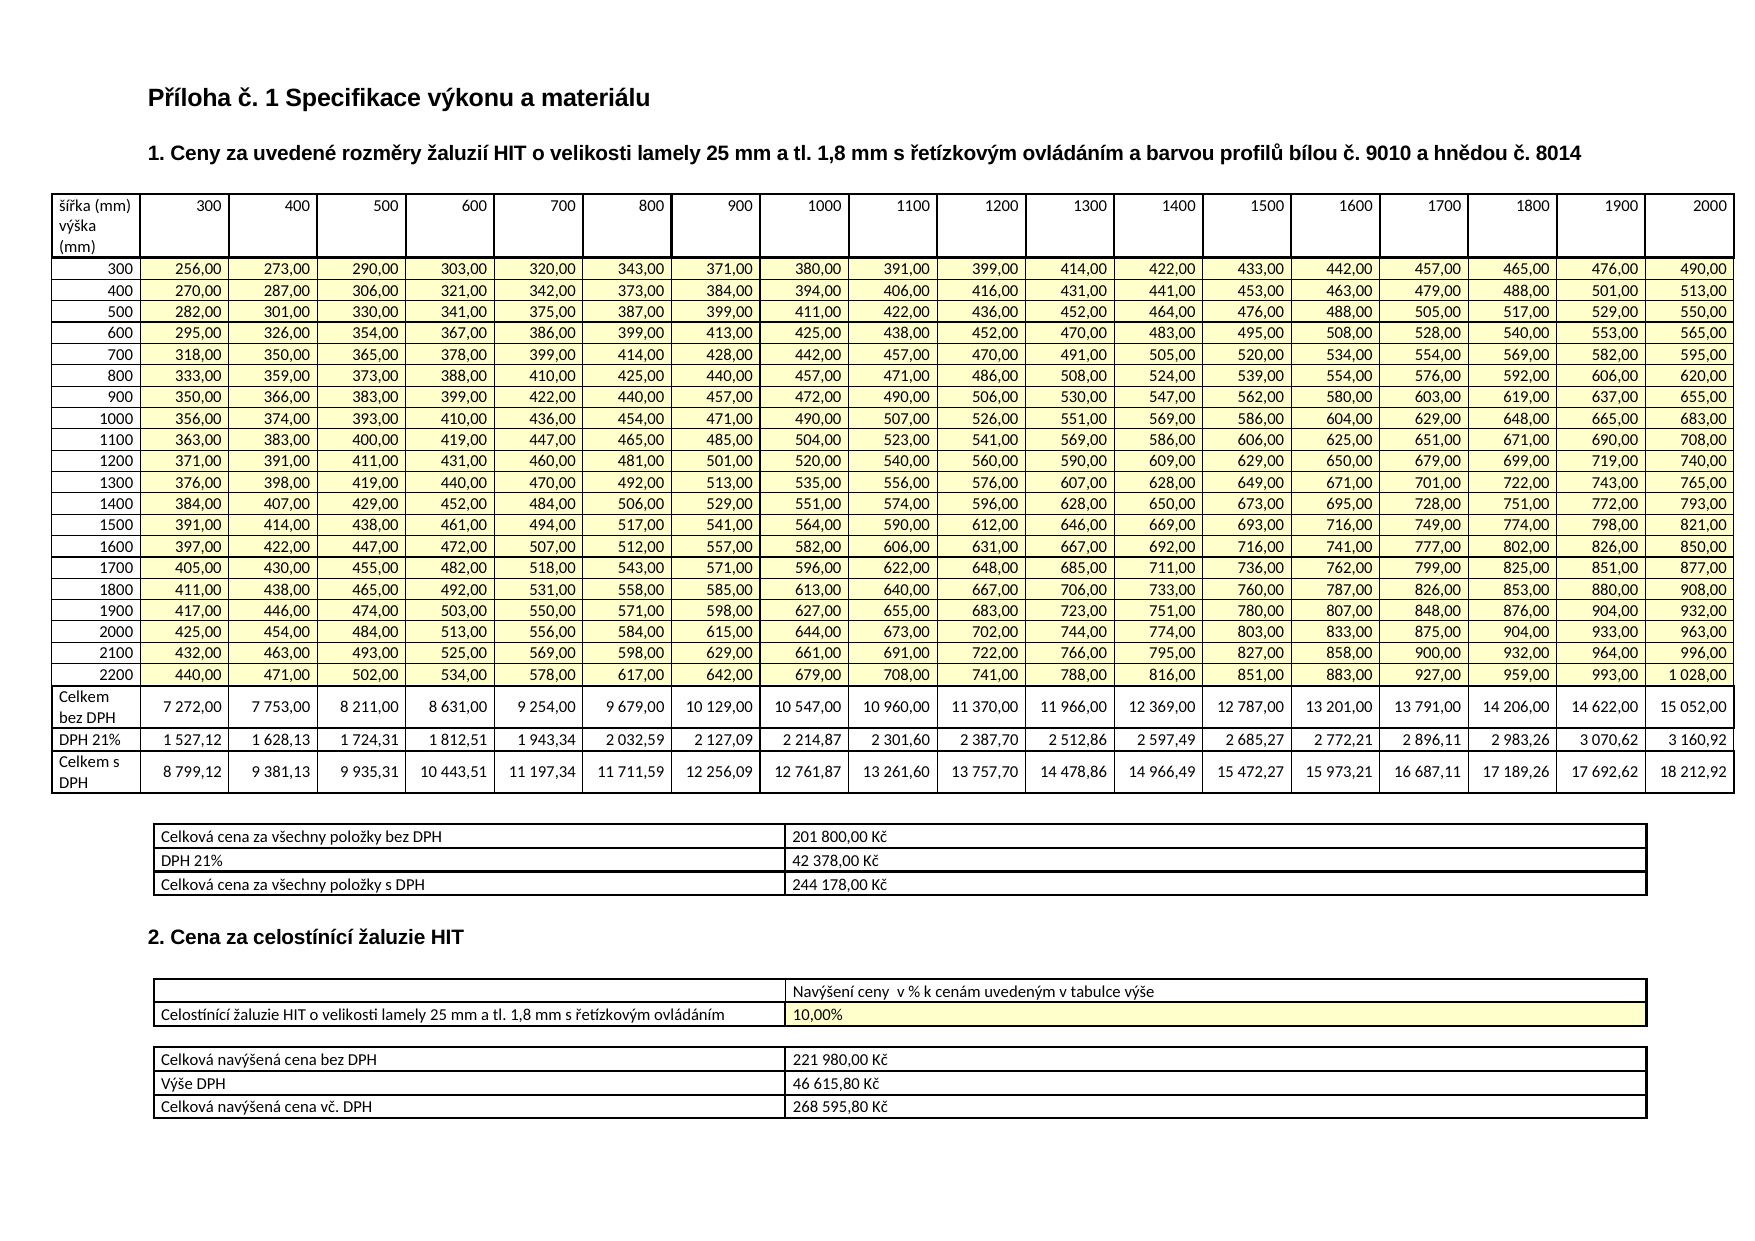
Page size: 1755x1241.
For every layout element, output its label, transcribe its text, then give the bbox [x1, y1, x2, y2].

table_header 1800 [1469, 195, 1556, 216]
table_cell 637,00 [1557, 387, 1645, 407]
table_cell 384,00 [672, 280, 759, 300]
table_cell 388,00 [406, 365, 494, 386]
table_cell 646,00 [1026, 515, 1114, 535]
table_header šířka (mm) [53, 195, 139, 216]
table_cell 825,00 [1469, 558, 1556, 578]
table_header 1900 [1558, 195, 1644, 216]
table_cell 428,00 [672, 344, 759, 364]
table_cell 667,00 [1026, 536, 1114, 556]
table_cell 373,00 [583, 280, 671, 300]
table_cell 438,00 [849, 323, 937, 343]
table_cell 558,00 [583, 579, 671, 599]
table_cell 13 757,70 [938, 752, 1025, 792]
table_cell 366,00 [229, 387, 317, 407]
table_cell 1 628,13 [229, 729, 317, 749]
table_cell 908,00 [1646, 579, 1733, 599]
table_cell 564,00 [761, 515, 848, 535]
table_cell 774,00 [1115, 621, 1202, 642]
table_cell 619,00 [1469, 387, 1556, 407]
table_cell 414,00 [1026, 259, 1114, 279]
table_cell 650,00 [1115, 493, 1202, 514]
table_cell 14 966,49 [1115, 752, 1202, 792]
table_cell 765,00 [1646, 472, 1733, 492]
table_cell 1400 [52, 493, 140, 514]
table_cell 576,00 [938, 472, 1025, 492]
table_cell 387,00 [583, 301, 671, 321]
table_cell 625,00 [1292, 429, 1379, 449]
table_cell 547,00 [1115, 387, 1202, 407]
table_cell 524,00 [1115, 365, 1202, 386]
table_cell 18 212,92 [1646, 752, 1733, 792]
table_header 800 [584, 195, 670, 216]
table_cell 996,00 [1646, 643, 1733, 663]
table_cell 436,00 [938, 301, 1025, 321]
table_cell 661,00 [761, 643, 848, 663]
table_cell 620,00 [1646, 365, 1733, 386]
table_cell 741,00 [938, 664, 1025, 684]
table_cell 932,00 [1469, 643, 1556, 663]
table_cell 690,00 [1557, 429, 1645, 449]
table_cell 14 622,00 [1557, 687, 1645, 727]
table_cell 650,00 [1292, 451, 1379, 471]
table_cell 46 615,80 Kč [786, 1072, 1645, 1093]
table_cell 900 [52, 387, 140, 407]
table_cell 598,00 [583, 643, 671, 663]
table_cell 2 387,70 [938, 729, 1025, 749]
table_cell 683,00 [1646, 408, 1733, 428]
table_cell 535,00 [761, 472, 848, 492]
table_cell 513,00 [406, 621, 494, 642]
table_cell 333,00 [141, 365, 228, 386]
table_cell 883,00 [1292, 664, 1379, 684]
table_cell 493,00 [318, 643, 405, 663]
table_cell 471,00 [849, 365, 937, 386]
table_cell 2 685,27 [1203, 729, 1291, 749]
table_cell 452,00 [1026, 301, 1114, 321]
table_cell 452,00 [406, 493, 494, 514]
table_cell 609,00 [1115, 451, 1202, 471]
table_cell 743,00 [1557, 472, 1645, 492]
table_cell 367,00 [406, 323, 494, 343]
table_cell 461,00 [406, 515, 494, 535]
table_cell 1700 [52, 558, 140, 578]
table_cell 571,00 [672, 558, 759, 578]
table_cell 751,00 [1469, 493, 1556, 514]
table_cell 506,00 [938, 387, 1025, 407]
table_cell 722,00 [938, 643, 1025, 663]
table_cell 642,00 [672, 664, 759, 684]
table_cell 541,00 [672, 515, 759, 535]
table_cell 371,00 [141, 451, 228, 471]
table_cell 900,00 [1380, 643, 1468, 663]
table_cell 1100 [52, 429, 140, 449]
table_cell 685,00 [1026, 558, 1114, 578]
table_cell 472,00 [761, 387, 848, 407]
table_header [155, 980, 785, 1001]
table_cell 15 973,21 [1292, 752, 1379, 792]
table_cell 11 711,59 [583, 752, 671, 792]
table_cell 505,00 [1115, 344, 1202, 364]
table_cell 17 692,62 [1557, 752, 1645, 792]
table_cell 560,00 [938, 451, 1025, 471]
table_cell 1200 [52, 451, 140, 471]
table_cell 598,00 [672, 600, 759, 620]
table_cell 723,00 [1026, 600, 1114, 620]
table_cell 454,00 [229, 621, 317, 642]
table_cell 400,00 [318, 429, 405, 449]
table_cell 649,00 [1203, 472, 1291, 492]
table_cell 719,00 [1557, 451, 1645, 471]
table_cell 1 724,31 [318, 729, 405, 749]
table_cell 627,00 [761, 600, 848, 620]
table_cell 799,00 [1380, 558, 1468, 578]
table_cell 9 381,13 [229, 752, 317, 792]
table_cell 2 772,21 [1292, 729, 1379, 749]
table_cell [938, 216, 1025, 256]
table_cell 733,00 [1115, 579, 1202, 599]
table_cell 1500 [52, 515, 140, 535]
table_cell 2 214,87 [761, 729, 848, 749]
table_cell 490,00 [761, 408, 848, 428]
table_cell 629,00 [1203, 451, 1291, 471]
table_cell 622,00 [849, 558, 937, 578]
table_cell 655,00 [849, 600, 937, 620]
table_cell 612,00 [938, 515, 1025, 535]
table_cell 1 028,00 [1646, 664, 1733, 684]
table_cell 431,00 [1026, 280, 1114, 300]
table_cell 539,00 [1203, 365, 1291, 386]
table_cell 1 812,51 [406, 729, 494, 749]
table_cell 585,00 [672, 579, 759, 599]
table_cell 465,00 [318, 579, 405, 599]
table_cell 880,00 [1557, 579, 1645, 599]
table_cell 741,00 [1292, 536, 1379, 556]
table_cell 485,00 [672, 429, 759, 449]
table_cell 397,00 [141, 536, 228, 556]
table_cell 457,00 [672, 387, 759, 407]
table_cell 2 032,59 [583, 729, 671, 749]
table_cell 492,00 [406, 579, 494, 599]
table_cell 365,00 [318, 344, 405, 364]
table_cell [584, 216, 670, 256]
table_cell 640,00 [849, 579, 937, 599]
table_cell 504,00 [761, 429, 848, 449]
table_cell 655,00 [1646, 387, 1733, 407]
table_header 201 800,00 Kč [786, 825, 1645, 847]
table_cell 11 966,00 [1026, 687, 1114, 727]
table_cell 683,00 [938, 600, 1025, 620]
table_header 1600 [1292, 195, 1379, 216]
table_cell 10 547,00 [761, 687, 848, 727]
table_cell 904,00 [1469, 621, 1556, 642]
table_cell 876,00 [1469, 600, 1556, 620]
table_cell 440,00 [406, 472, 494, 492]
table_header 600 [407, 195, 493, 216]
table_cell 693,00 [1203, 515, 1291, 535]
table_cell 858,00 [1292, 643, 1379, 663]
table_cell 787,00 [1292, 579, 1379, 599]
table_cell 506,00 [583, 493, 671, 514]
table_cell 508,00 [1292, 323, 1379, 343]
table_cell 491,00 [1026, 344, 1114, 364]
table_cell 580,00 [1292, 387, 1379, 407]
table_cell 606,00 [1203, 429, 1291, 449]
table_header 1700 [1381, 195, 1467, 216]
table_cell 529,00 [1557, 301, 1645, 321]
table_cell 470,00 [1026, 323, 1114, 343]
table_cell 441,00 [1115, 280, 1202, 300]
table_cell [1027, 216, 1113, 256]
table_cell 411,00 [761, 301, 848, 321]
table_cell 476,00 [1557, 259, 1645, 279]
table_cell 699,00 [1469, 451, 1556, 471]
table_cell 795,00 [1115, 643, 1202, 663]
table_cell 12 369,00 [1115, 687, 1202, 727]
table_cell 470,00 [938, 344, 1025, 364]
table_header 1500 [1204, 195, 1290, 216]
table_cell 391,00 [849, 259, 937, 279]
table_cell 425,00 [761, 323, 848, 343]
table_cell 14 206,00 [1469, 687, 1556, 727]
table_cell 673,00 [1203, 493, 1291, 514]
table_cell 2100 [52, 643, 140, 663]
table_cell 342,00 [495, 280, 582, 300]
table_cell 326,00 [229, 323, 317, 343]
table_cell 422,00 [1115, 259, 1202, 279]
table_cell 343,00 [583, 259, 671, 279]
table_cell [761, 216, 848, 256]
table_cell 722,00 [1469, 472, 1556, 492]
table_cell 508,00 [1026, 365, 1114, 386]
table_cell 12 256,09 [672, 752, 759, 792]
table_cell 452,00 [938, 323, 1025, 343]
table_cell 501,00 [672, 451, 759, 471]
table_cell 513,00 [1646, 280, 1733, 300]
table_cell 3 070,62 [1557, 729, 1645, 749]
table_cell 691,00 [849, 643, 937, 663]
table_cell 1900 [52, 600, 140, 620]
table_cell 1000 [52, 408, 140, 428]
table_cell 17 189,26 [1469, 752, 1556, 792]
table_cell 3 160,92 [1646, 729, 1733, 749]
table_cell 540,00 [1469, 323, 1556, 343]
table_cell DPH 21% [53, 729, 140, 749]
table_cell 503,00 [406, 600, 494, 620]
table_cell 695,00 [1292, 493, 1379, 514]
table_cell 399,00 [672, 301, 759, 321]
table_cell 2 301,60 [849, 729, 937, 749]
table_cell 425,00 [583, 365, 671, 386]
table_cell 446,00 [229, 600, 317, 620]
table_cell 13 791,00 [1380, 687, 1468, 727]
table_cell 359,00 [229, 365, 317, 386]
table_cell 488,00 [1292, 301, 1379, 321]
table_cell 569,00 [495, 643, 582, 663]
table_cell 400 [52, 280, 140, 300]
table_cell 851,00 [1203, 664, 1291, 684]
table_cell 417,00 [141, 600, 228, 620]
table_header 1300 [1027, 195, 1113, 216]
table_cell Celková navýšená cena vč. DPH [155, 1096, 784, 1117]
table_cell 414,00 [229, 515, 317, 535]
table_cell 318,00 [141, 344, 228, 364]
table_cell 440,00 [672, 365, 759, 386]
table_cell 851,00 [1557, 558, 1645, 578]
table_cell 592,00 [1469, 365, 1556, 386]
table_cell 700 [52, 344, 140, 364]
table_cell 565,00 [1646, 323, 1733, 343]
table_cell 648,00 [938, 558, 1025, 578]
table_cell 728,00 [1380, 493, 1468, 514]
table_cell 875,00 [1380, 621, 1468, 642]
table_cell 422,00 [495, 387, 582, 407]
table_cell 268 595,80 Kč [786, 1096, 1645, 1117]
table_cell 295,00 [141, 323, 228, 343]
table_cell 481,00 [583, 451, 671, 471]
table_cell 282,00 [141, 301, 228, 321]
table_cell 904,00 [1557, 600, 1645, 620]
table_cell 407,00 [229, 493, 317, 514]
table_cell 628,00 [1026, 493, 1114, 514]
table_header 1200 [938, 195, 1025, 216]
table_cell 507,00 [495, 536, 582, 556]
table_cell [1204, 216, 1290, 256]
table_cell 596,00 [938, 493, 1025, 514]
table_cell 512,00 [583, 536, 671, 556]
table_cell 15 052,00 [1646, 687, 1733, 727]
table_cell 708,00 [849, 664, 937, 684]
table_header 300 [141, 195, 228, 216]
table_cell 780,00 [1203, 600, 1291, 620]
table_cell 484,00 [495, 493, 582, 514]
table_cell 320,00 [495, 259, 582, 279]
table_cell 877,00 [1646, 558, 1733, 578]
table_cell [1646, 216, 1733, 256]
table_cell [1115, 216, 1202, 256]
table_cell 606,00 [1557, 365, 1645, 386]
table_cell 584,00 [583, 621, 671, 642]
table_cell 494,00 [495, 515, 582, 535]
table_cell 7 272,00 [141, 687, 228, 727]
table_cell 826,00 [1557, 536, 1645, 556]
table_cell 447,00 [495, 429, 582, 449]
table_cell 391,00 [229, 451, 317, 471]
table_cell 430,00 [229, 558, 317, 578]
table_cell 827,00 [1203, 643, 1291, 663]
table_header 1400 [1115, 195, 1202, 216]
table_cell 530,00 [1026, 387, 1114, 407]
table_cell 414,00 [583, 344, 671, 364]
table_header 1000 [761, 195, 848, 216]
table_cell 399,00 [495, 344, 582, 364]
table_cell 492,00 [583, 472, 671, 492]
table_cell 557,00 [672, 536, 759, 556]
table_cell 330,00 [318, 301, 405, 321]
table_cell 798,00 [1557, 515, 1645, 535]
table_cell 550,00 [1646, 301, 1733, 321]
text Příloha č. 1 Specifikace výkonu a materiálu [148, 83, 1606, 112]
table_cell 772,00 [1557, 493, 1645, 514]
table_cell 500 [52, 301, 140, 321]
table_cell 582,00 [761, 536, 848, 556]
table_cell 9 935,31 [318, 752, 405, 792]
table_cell 617,00 [583, 664, 671, 684]
table_cell 959,00 [1469, 664, 1556, 684]
table_cell 562,00 [1203, 387, 1291, 407]
table_cell 471,00 [672, 408, 759, 428]
table_cell 523,00 [849, 429, 937, 449]
table_cell 14 478,86 [1026, 752, 1114, 792]
table_cell 525,00 [406, 643, 494, 663]
table_cell 803,00 [1203, 621, 1291, 642]
table_cell 554,00 [1292, 365, 1379, 386]
table_cell 350,00 [229, 344, 317, 364]
table_cell 554,00 [1380, 344, 1468, 364]
table_cell 667,00 [938, 579, 1025, 599]
table_cell 11 197,34 [495, 752, 582, 792]
table_cell 363,00 [141, 429, 228, 449]
table_cell 701,00 [1380, 472, 1468, 492]
table_cell 540,00 [849, 451, 937, 471]
table_cell 429,00 [318, 493, 405, 514]
table_cell 793,00 [1646, 493, 1733, 514]
table_cell 431,00 [406, 451, 494, 471]
table_cell 460,00 [495, 451, 582, 471]
table_cell 586,00 [1203, 408, 1291, 428]
table_cell 513,00 [672, 472, 759, 492]
table_cell 11 370,00 [938, 687, 1025, 727]
table_cell 571,00 [583, 600, 671, 620]
table_cell 816,00 [1115, 664, 1202, 684]
table_cell Celková cena za všechny položky s DPH [155, 873, 784, 894]
table_cell [1292, 216, 1379, 256]
table_cell 777,00 [1380, 536, 1468, 556]
table_cell výška (mm) [53, 216, 139, 256]
table_cell 800 [52, 365, 140, 386]
table_cell 341,00 [406, 301, 494, 321]
table_cell 590,00 [849, 515, 937, 535]
table_cell 287,00 [229, 280, 317, 300]
table_cell 595,00 [1646, 344, 1733, 364]
table_header 500 [318, 195, 405, 216]
table_cell 848,00 [1380, 600, 1468, 620]
table_cell 850,00 [1646, 536, 1733, 556]
table_cell 376,00 [141, 472, 228, 492]
table_cell 10 443,51 [406, 752, 494, 792]
table_cell 551,00 [761, 493, 848, 514]
table_cell 490,00 [1646, 259, 1733, 279]
table_cell 244 178,00 Kč [786, 873, 1645, 894]
table_cell 454,00 [583, 408, 671, 428]
table_cell 526,00 [938, 408, 1025, 428]
table_cell 447,00 [318, 536, 405, 556]
table_cell 534,00 [1292, 344, 1379, 364]
table_cell 1 527,12 [141, 729, 228, 749]
table_cell 2000 [52, 621, 140, 642]
table_cell 8 799,12 [141, 752, 228, 792]
table_cell 550,00 [495, 600, 582, 620]
table_cell 453,00 [1203, 280, 1291, 300]
table_cell 802,00 [1469, 536, 1556, 556]
table_cell 716,00 [1203, 536, 1291, 556]
table_cell [1469, 216, 1556, 256]
table_cell 751,00 [1115, 600, 1202, 620]
table_cell 569,00 [1026, 429, 1114, 449]
table_cell 518,00 [495, 558, 582, 578]
table_cell 486,00 [938, 365, 1025, 386]
table_cell 534,00 [406, 664, 494, 684]
table_cell 463,00 [229, 643, 317, 663]
table_cell 12 787,00 [1203, 687, 1291, 727]
table_cell 15 472,27 [1203, 752, 1291, 792]
table_cell 604,00 [1292, 408, 1379, 428]
table_cell 774,00 [1469, 515, 1556, 535]
table_cell 354,00 [318, 323, 405, 343]
table_cell 507,00 [849, 408, 937, 428]
table_cell 440,00 [583, 387, 671, 407]
table_cell 833,00 [1292, 621, 1379, 642]
table_header 900 [673, 195, 759, 216]
table_cell 578,00 [495, 664, 582, 684]
table_cell 541,00 [938, 429, 1025, 449]
table_cell 416,00 [938, 280, 1025, 300]
table_cell 405,00 [141, 558, 228, 578]
table_cell 425,00 [141, 621, 228, 642]
table_cell 371,00 [672, 259, 759, 279]
table_cell 600 [52, 323, 140, 343]
table_cell 576,00 [1380, 365, 1468, 386]
table_cell 321,00 [406, 280, 494, 300]
table_cell 457,00 [849, 344, 937, 364]
table_cell 457,00 [1380, 259, 1468, 279]
table_cell 671,00 [1292, 472, 1379, 492]
table_cell 629,00 [672, 643, 759, 663]
table_cell 529,00 [672, 493, 759, 514]
table_cell [230, 216, 316, 256]
table_cell 607,00 [1026, 472, 1114, 492]
table_cell 374,00 [229, 408, 317, 428]
table_cell 927,00 [1380, 664, 1468, 684]
table_header 400 [230, 195, 316, 216]
table_cell 553,00 [1557, 323, 1645, 343]
table_cell [495, 216, 582, 256]
table_cell 378,00 [406, 344, 494, 364]
table_cell 1800 [52, 579, 140, 599]
table_cell 410,00 [406, 408, 494, 428]
table_cell [1558, 216, 1644, 256]
text 1. Ceny za uvedené rozměry žaluzií HIT o velikosti lamely 25 mm a tl. 1,8 mm s řetízkovým ovládáním a barvou profilů bílou č. 9010 a hnědou č. 8014 [148, 141, 1606, 164]
table_cell 256,00 [141, 259, 228, 279]
table_cell 476,00 [1203, 301, 1291, 321]
table_cell 520,00 [1203, 344, 1291, 364]
table_cell 556,00 [495, 621, 582, 642]
table_cell 306,00 [318, 280, 405, 300]
table_cell 422,00 [849, 301, 937, 321]
table_cell 651,00 [1380, 429, 1468, 449]
table_cell 821,00 [1646, 515, 1733, 535]
table_cell 301,00 [229, 301, 317, 321]
table_cell 679,00 [1380, 451, 1468, 471]
table_cell 736,00 [1203, 558, 1291, 578]
table_cell 517,00 [583, 515, 671, 535]
table_cell 472,00 [406, 536, 494, 556]
table_cell 702,00 [938, 621, 1025, 642]
table_header 221 980,00 Kč [786, 1048, 1645, 1070]
table_cell 474,00 [318, 600, 405, 620]
table_cell 399,00 [406, 387, 494, 407]
table_cell 615,00 [672, 621, 759, 642]
table_cell 495,00 [1203, 323, 1291, 343]
table_cell 932,00 [1646, 600, 1733, 620]
table_cell 671,00 [1469, 429, 1556, 449]
table_cell 993,00 [1557, 664, 1645, 684]
table_cell 375,00 [495, 301, 582, 321]
table_header 1100 [850, 195, 936, 216]
table_cell 603,00 [1380, 387, 1468, 407]
table_cell 673,00 [849, 621, 937, 642]
table_cell 502,00 [318, 664, 405, 684]
table_cell 419,00 [406, 429, 494, 449]
table_cell 1600 [52, 536, 140, 556]
table_cell 406,00 [849, 280, 937, 300]
table_cell 665,00 [1557, 408, 1645, 428]
table_cell 436,00 [495, 408, 582, 428]
table_cell 2200 [52, 664, 140, 684]
table_cell [141, 216, 228, 256]
table_cell 711,00 [1115, 558, 1202, 578]
table_cell 442,00 [761, 344, 848, 364]
table_header Navýšení ceny v % k cenám uvedeným v tabulce výše [786, 980, 1645, 1001]
table_cell DPH 21% [155, 849, 784, 870]
table_cell 384,00 [141, 493, 228, 514]
table_cell 628,00 [1115, 472, 1202, 492]
table_cell 2 896,11 [1380, 729, 1468, 749]
table_cell 964,00 [1557, 643, 1645, 663]
table_cell 520,00 [761, 451, 848, 471]
table_cell 556,00 [849, 472, 937, 492]
table_cell 440,00 [141, 664, 228, 684]
table_cell 644,00 [761, 621, 848, 642]
table_cell 569,00 [1469, 344, 1556, 364]
table_cell 760,00 [1203, 579, 1291, 599]
table_cell 273,00 [229, 259, 317, 279]
table_header 700 [495, 195, 582, 216]
table_cell 463,00 [1292, 280, 1379, 300]
table_cell 505,00 [1380, 301, 1468, 321]
table_cell 8 211,00 [318, 687, 405, 727]
table_cell 373,00 [318, 365, 405, 386]
table_cell 740,00 [1646, 451, 1733, 471]
table_cell 455,00 [318, 558, 405, 578]
table_cell 853,00 [1469, 579, 1556, 599]
table_cell 629,00 [1380, 408, 1468, 428]
table_cell 393,00 [318, 408, 405, 428]
table_header Celková navýšená cena bez DPH [155, 1048, 784, 1070]
table_cell 613,00 [761, 579, 848, 599]
table_cell 10 129,00 [672, 687, 759, 727]
table_cell 438,00 [229, 579, 317, 599]
table_header Celková cena za všechny položky bez DPH [155, 825, 784, 847]
table_cell [318, 216, 405, 256]
table_cell 482,00 [406, 558, 494, 578]
table_cell 631,00 [938, 536, 1025, 556]
table_cell 933,00 [1557, 621, 1645, 642]
table_cell 10,00% [786, 1003, 1645, 1025]
table_cell Celkem s DPH [53, 752, 140, 792]
table_cell 470,00 [495, 472, 582, 492]
table_cell 398,00 [229, 472, 317, 492]
table_cell 399,00 [583, 323, 671, 343]
table_cell 2 512,86 [1026, 729, 1114, 749]
table_cell 2 127,09 [672, 729, 759, 749]
table_cell Celostínící žaluzie HIT o velikosti lamely 25 mm a tl. 1,8 mm s řetízkovým ovládáním [155, 1003, 784, 1025]
table_cell 42 378,00 Kč [786, 849, 1645, 870]
table_cell 749,00 [1380, 515, 1468, 535]
table_cell 2 983,26 [1469, 729, 1556, 749]
table_cell 12 761,87 [761, 752, 848, 792]
table_cell 394,00 [761, 280, 848, 300]
table_cell 383,00 [229, 429, 317, 449]
table_cell 9 679,00 [583, 687, 671, 727]
table_cell 7 753,00 [229, 687, 317, 727]
table_cell 807,00 [1292, 600, 1379, 620]
table_cell Celkem bez DPH [53, 687, 140, 727]
table_cell 13 261,60 [849, 752, 937, 792]
table_cell 399,00 [938, 259, 1025, 279]
table_cell 569,00 [1115, 408, 1202, 428]
table_cell 488,00 [1469, 280, 1556, 300]
table_cell 410,00 [495, 365, 582, 386]
table_cell 744,00 [1026, 621, 1114, 642]
table_cell 465,00 [1469, 259, 1556, 279]
table_cell 574,00 [849, 493, 937, 514]
table_cell 13 201,00 [1292, 687, 1379, 727]
table_cell 442,00 [1292, 259, 1379, 279]
table_cell 303,00 [406, 259, 494, 279]
table_cell 484,00 [318, 621, 405, 642]
table_cell 386,00 [495, 323, 582, 343]
table_cell 290,00 [318, 259, 405, 279]
table_cell 788,00 [1026, 664, 1114, 684]
table_cell 551,00 [1026, 408, 1114, 428]
table_cell 708,00 [1646, 429, 1733, 449]
table_cell [407, 216, 493, 256]
table_cell 490,00 [849, 387, 937, 407]
table_cell 479,00 [1380, 280, 1468, 300]
table_cell 648,00 [1469, 408, 1556, 428]
table_cell 411,00 [141, 579, 228, 599]
table_cell 706,00 [1026, 579, 1114, 599]
table_cell 391,00 [141, 515, 228, 535]
table_cell [673, 216, 759, 256]
table_cell 679,00 [761, 664, 848, 684]
table_cell 766,00 [1026, 643, 1114, 663]
table_cell 1 943,34 [495, 729, 582, 749]
table_cell 16 687,11 [1380, 752, 1468, 792]
table_cell [850, 216, 936, 256]
table_cell 270,00 [141, 280, 228, 300]
table_cell 9 254,00 [495, 687, 582, 727]
table_cell 517,00 [1469, 301, 1556, 321]
table_cell 464,00 [1115, 301, 1202, 321]
table_cell 716,00 [1292, 515, 1379, 535]
table_cell 457,00 [761, 365, 848, 386]
table_cell 586,00 [1115, 429, 1202, 449]
table_cell 438,00 [318, 515, 405, 535]
table_cell 465,00 [583, 429, 671, 449]
text 2. Cena za celostínící žaluzie HIT [148, 925, 1606, 949]
table_cell 826,00 [1380, 579, 1468, 599]
table_cell 10 960,00 [849, 687, 937, 727]
table_cell 383,00 [318, 387, 405, 407]
table_cell 432,00 [141, 643, 228, 663]
table_cell 483,00 [1115, 323, 1202, 343]
table_cell 582,00 [1557, 344, 1645, 364]
table_cell 2 597,49 [1115, 729, 1202, 749]
table_cell 300 [52, 259, 140, 279]
table_cell 413,00 [672, 323, 759, 343]
table_cell 350,00 [141, 387, 228, 407]
table_cell [1381, 216, 1467, 256]
table_cell 543,00 [583, 558, 671, 578]
table_cell 8 631,00 [406, 687, 494, 727]
table_cell 528,00 [1380, 323, 1468, 343]
table_cell 606,00 [849, 536, 937, 556]
table_cell Výše DPH [155, 1072, 784, 1093]
table_cell 669,00 [1115, 515, 1202, 535]
table_cell 963,00 [1646, 621, 1733, 642]
table_cell 590,00 [1026, 451, 1114, 471]
table_cell 692,00 [1115, 536, 1202, 556]
table_cell 1300 [52, 472, 140, 492]
table_cell 380,00 [761, 259, 848, 279]
table_cell 531,00 [495, 579, 582, 599]
table_cell 471,00 [229, 664, 317, 684]
table_header 2000 [1646, 195, 1733, 216]
table_cell 762,00 [1292, 558, 1379, 578]
table_cell 596,00 [761, 558, 848, 578]
table_cell 433,00 [1203, 259, 1291, 279]
table_cell 422,00 [229, 536, 317, 556]
table_cell 356,00 [141, 408, 228, 428]
table_cell 411,00 [318, 451, 405, 471]
table_cell 501,00 [1557, 280, 1645, 300]
table_cell 419,00 [318, 472, 405, 492]
